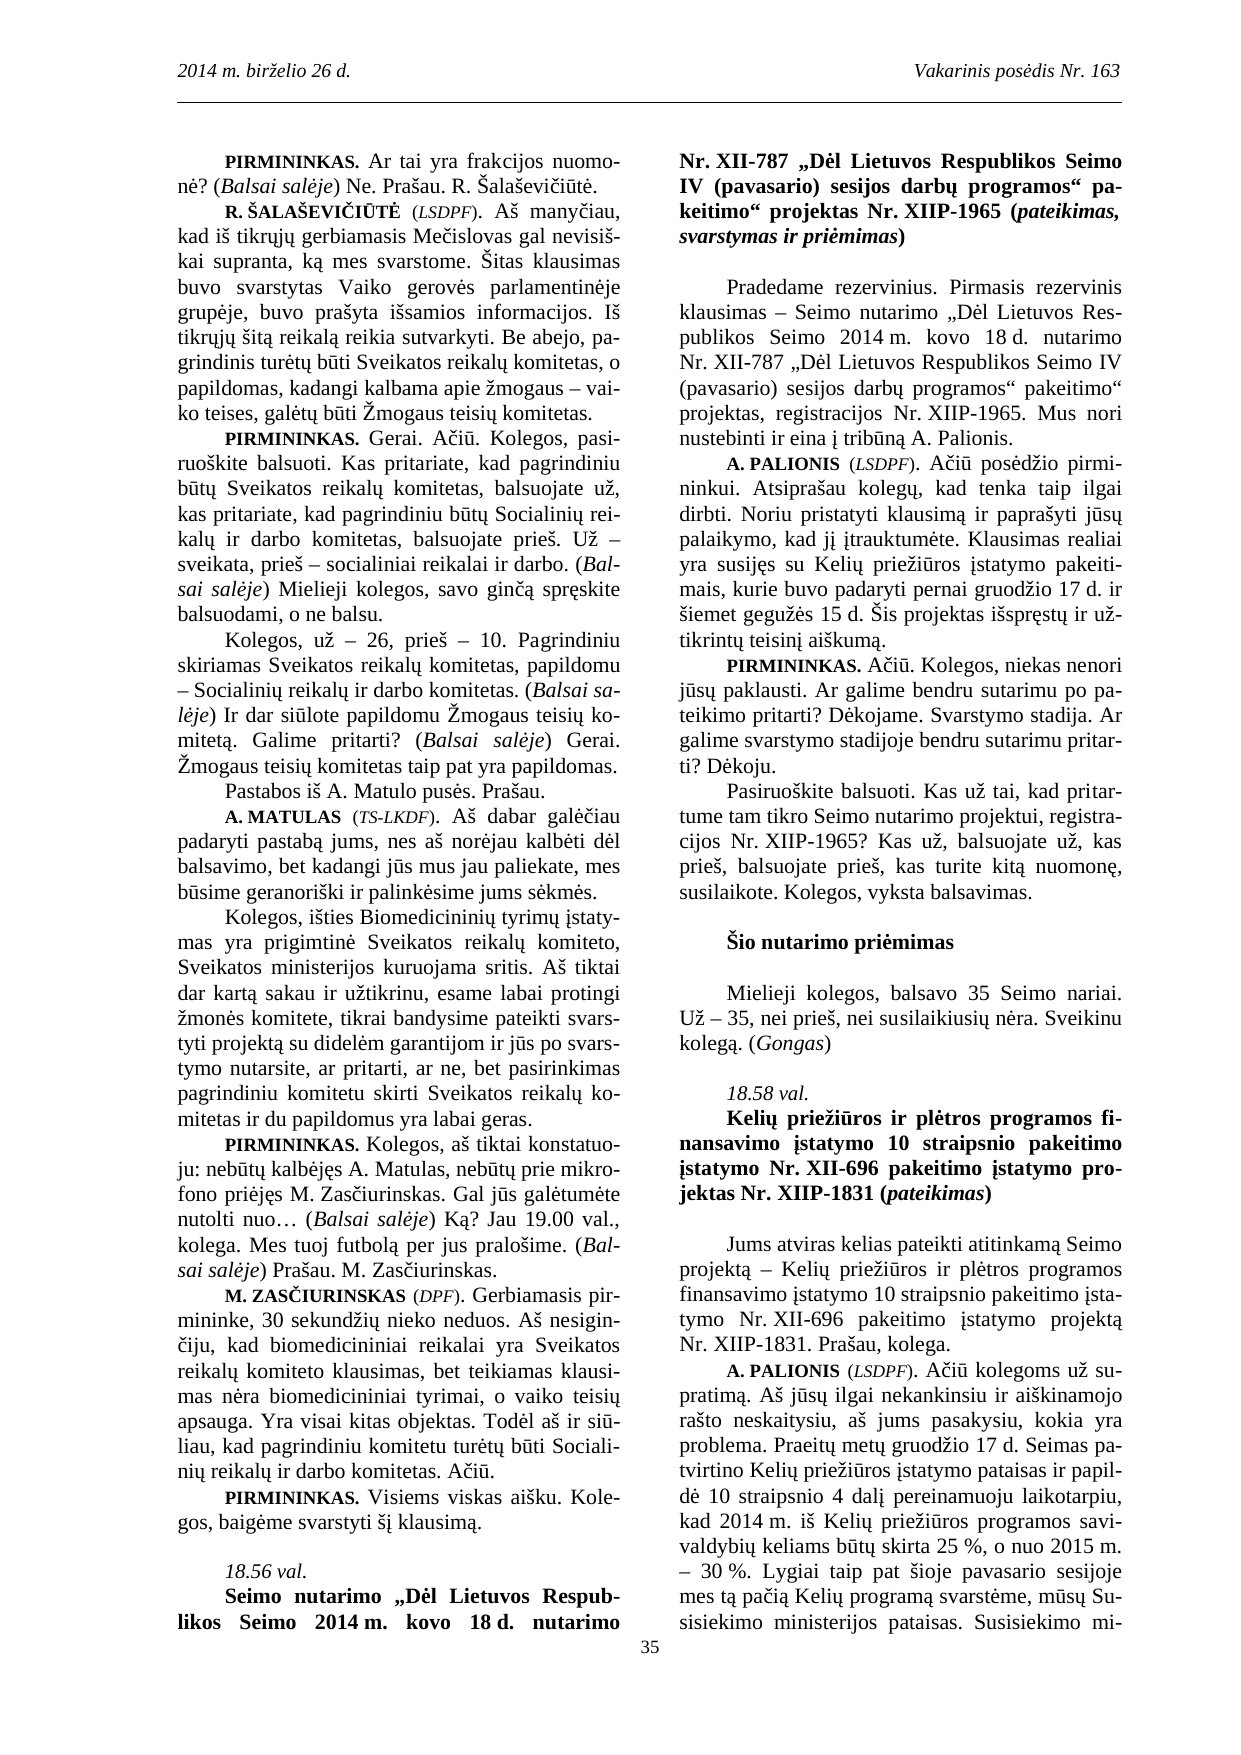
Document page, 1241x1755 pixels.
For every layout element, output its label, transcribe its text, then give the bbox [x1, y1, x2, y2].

text Šio nu­ta­ri­mo pri­ėmi­mas [679, 929, 1122, 954]
text Sei­mo nu­ta­ri­mo „Dėl Lie­tu­vos Res­pub­likos Sei­mo 2014 m. ko­vo 18 d. nu­ta­ri­mo [177, 1583, 620, 1634]
text A. MATULAS (TS-LKDF). Aš da­bar ga­lė­čiau pa­da­ry­ti pa­sta­bą jums, nes aš no­rė­jau kal­bė­ti dėl bal­sa­vi­mo, bet ka­dan­gi jūs mus jau pa­lie­ka­te, mes bū­si­me ge­ra­no­riš­ki ir pa­lin­kė­si­me jums sėk­mės. [177, 803, 620, 904]
text Ke­lių prie­žiū­ros ir plėt­ros pro­gra­mos fi­nan­sa­vi­mo įsta­ty­mo 10 straips­nio pa­kei­ti­mo įsta­ty­mo Nr. XII-696 pa­kei­ti­mo įsta­ty­mo pro­jek­tas Nr. XIIP-1831 (pa­tei­ki­mas) [679, 1104, 1122, 1205]
text A. PALIONIS (LSDPF). Ačiū po­sė­džio pir­mi­nin­kui. At­si­pra­šau ko­le­gų, kad ten­ka taip il­gai dirb­ti. No­riu pri­sta­ty­ti klau­si­mą ir pa­pra­šy­ti jū­sų pa­lai­ky­mo, kad jį įtrauk­tu­mė­te. Klau­si­mas re­a­liai yra su­si­jęs su Ke­lių prie­žiū­ros įsta­ty­mo pa­kei­ti­mais, ku­rie bu­vo pa­da­ry­ti per­nai gruo­džio 17 d. ir šie­met ge­gu­žės 15 d. Šis pro­jek­tas iš­spręs­tų ir už­tik­rin­tų tei­si­nį aiš­ku­mą. [679, 450, 1122, 652]
text PIRMININKAS. Vi­siems vis­kas aiš­ku. Ko­le­gos, bai­gė­me svars­ty­ti šį klau­si­mą. [177, 1484, 620, 1534]
text Pra­de­da­me re­zer­vi­nius. Pir­ma­sis re­zer­vi­nis klau­si­mas – Sei­mo nu­ta­ri­mo „Dėl Lie­tu­vos Res­pub­li­kos Sei­mo 2014 m. ko­vo 18 d. nu­ta­ri­mo Nr. XII-787 „Dėl Lie­tu­vos Res­pub­li­kos Sei­mo IV (pa­va­sa­rio) se­si­jos dar­bų pro­gra­mos“ pa­kei­ti­mo“ pro­jek­tas, re­gist­ra­ci­jos Nr. XIIP-1965. Mus no­ri nu­ste­bin­ti ir ei­na į tri­bū­ną A. Pa­lio­nis. [679, 274, 1122, 450]
text A. PALIONIS (LSDPF). Ačiū ko­le­goms už su­pra­ti­mą. Aš jū­sų il­gai ne­kan­kin­siu ir aiš­ki­na­mo­jo raš­to ne­skai­ty­siu, aš jums pa­sa­ky­siu, ko­kia yra pro­ble­ma. Pra­ei­tų me­tų gruo­džio 17 d. Sei­mas pa­tvir­ti­no Ke­lių prie­žiū­ros įsta­ty­mo pa­tai­sas ir pa­pil­dė 10 straips­nio 4 da­lį per­ei­na­muo­ju lai­ko­tar­piu, kad 2014 m. iš Ke­lių prie­žiū­ros pro­gra­mos sa­vi­val­dy­bių ke­liams bū­tų skir­ta 25 %, o nuo 2015 m. – 30 %. Ly­giai taip pat šio­je pa­va­sa­rio se­si­jo­je mes tą pa­čią Ke­lių pro­gra­mą svars­tė­me, mū­sų Su­si­sie­ki­mo mi­nis­te­ri­jos pa­tai­sas. Su­si­sie­ki­mo mi­ [679, 1357, 1122, 1634]
text Pa­si­ruoš­ki­te bal­suo­ti. Kas už tai, kad pri­tar­tu­me tam tik­ro Sei­mo nu­ta­ri­mo pro­jek­tui, re­gist­ra­ci­jos Nr. XIIP-1965? Kas už, bal­suo­ja­te už, kas prieš, bal­suo­ja­te prieš, kas tu­ri­te ki­tą nuo­mo­nę, su­si­lai­ko­te. Ko­le­gos, vyks­ta bal­sa­vi­mas. [679, 778, 1122, 904]
text Pa­sta­bos iš A. Ma­tu­lo pu­sės. Pra­šau. [177, 778, 620, 803]
text Ko­le­gos, iš­ties Bio­me­di­ci­ni­nių ty­ri­mų įsta­ty­mas yra pri­gim­ti­nė Svei­ka­tos rei­ka­lų ko­mi­te­to, Svei­ka­tos mi­nis­te­ri­jos ku­ruo­ja­ma sri­tis. Aš tik­tai dar kar­tą sa­kau ir už­tik­ri­nu, esa­me la­bai pro­tin­gi žmo­nės ko­mi­te­te, tik­rai ban­dy­si­me pa­teik­ti svars­ty­ti pro­jek­tą su di­de­lėm ga­ran­ti­jom ir jūs po svars­ty­mo nu­tar­si­te, ar pri­tar­ti, ar ne, bet pa­si­rin­ki­mas pa­grin­di­niu ko­mi­te­tu skir­ti Svei­ka­tos rei­ka­lų ko­mi­te­tas ir du pa­pil­do­mus yra la­bai ge­ras. [177, 904, 620, 1131]
text Jums at­vi­ras ke­lias pa­teik­ti ati­tin­ka­mą Sei­mo pro­jek­tą – Ke­lių prie­žiū­ros ir plėt­ros pro­gra­mos fi­nan­sa­vi­mo įsta­ty­mo 10 straips­nio pa­kei­ti­mo įsta­ty­mo Nr. XII-696 pa­kei­ti­mo įsta­ty­mo pro­jek­tą Nr. XIIP-1831. Pra­šau, ko­le­ga. [679, 1231, 1122, 1357]
text Ko­le­gos, už – 26, prieš – 10. Pa­grin­di­niu ski­ria­mas Svei­ka­tos rei­ka­lų ko­mi­te­tas, pa­pil­do­mu – So­cia­li­nių rei­ka­lų ir dar­bo ko­mi­te­tas. (Bal­sai sa­lė­je) Ir dar siū­lo­te pa­pil­do­mu Žmo­gaus tei­sių ko­mi­te­tą. Ga­li­me pri­tar­ti? (Bal­sai sa­lė­je) Ge­rai. Žmo­gaus tei­sių ko­mi­te­tas taip pat yra pa­pil­do­mas. [177, 627, 620, 778]
text Mie­lie­ji ko­le­gos, bal­sa­vo 35 Sei­mo na­riai. Už – 35, nei prieš, nei su­si­lai­kiu­sių nė­ra. Svei­ki­nu ko­le­gą. (Gon­gas) [679, 979, 1122, 1055]
text 18.58 val. [726, 1080, 1122, 1104]
text R. ŠALAŠEVIČIŪTĖ (LSDPF). Aš ma­ny­čiau, kad iš tik­rų­jų ger­bia­ma­sis Me­čis­lo­vas gal ne­vi­siš­kai su­pran­ta, ką mes svars­to­me. Ši­tas klau­si­mas bu­vo svars­ty­tas Vai­ko ge­ro­vės par­la­men­ti­nė­je gru­pė­je, bu­vo pra­šy­ta iš­sa­mios in­for­ma­ci­jos. Iš tik­rų­jų ši­tą rei­ka­lą rei­kia su­tvar­ky­ti. Be abe­jo, pa­grin­di­nis tu­rė­tų bū­ti Svei­ka­tos rei­ka­lų ko­mi­te­tas, o pa­pil­do­mas, ka­dan­gi kal­ba­ma apie žmo­gaus – vai­ko tei­ses, ga­lė­tų bū­ti Žmo­gaus tei­sių ko­mi­te­tas. [177, 198, 620, 425]
text PIRMININKAS. Ko­le­gos, aš tik­tai kon­sta­tuo­ju: ne­bū­tų kal­bė­jęs A. Ma­tu­las, ne­bū­tų prie mik­ro­fo­no pri­ėjęs M. Zas­čiu­rins­kas. Gal jūs ga­lė­tu­mė­te nu­tol­ti nuo… (Bal­sai sa­lė­je) Ką? Jau 19.00 val., ko­le­ga. Mes tuoj fut­bo­lą per jus pra­lo­ši­me. (Bal­sai sa­lė­je) Pra­šau. M. Zas­čiu­rins­kas. [177, 1131, 620, 1282]
text PIRMININKAS. Ačiū. Ko­le­gos, nie­kas ne­no­ri jū­sų pa­klaus­ti. Ar ga­li­me ben­dru su­ta­ri­mu po pa­tei­ki­mo pri­tar­ti? Dė­ko­ja­me. Svars­ty­mo sta­di­ja. Ar ga­li­me svars­ty­mo sta­di­jo­je ben­dru su­ta­ri­mu pri­tar­ti? Dė­ko­ju. [679, 652, 1122, 778]
text PIRMININKAS. Ge­rai. Ačiū. Ko­le­gos, pa­si­ruoš­ki­te bal­suo­ti. Kas pri­ta­ria­te, kad pa­grin­di­niu bū­tų Svei­ka­tos rei­ka­lų ko­mi­te­tas, bal­suo­ja­te už, kas pri­ta­ria­te, kad pa­grin­di­niu bū­tų So­cia­li­nių rei­ka­lų ir dar­bo ko­mi­te­tas, bal­suo­ja­te prieš. Už – svei­ka­ta, prieš – so­cia­li­niai rei­ka­lai ir dar­bo. (Bal­sai sa­lė­je) Mie­lie­ji ko­le­gos, sa­vo gin­čą spręs­ki­te bal­suo­da­mi, o ne bal­su. [177, 425, 620, 627]
text 18.56 val. [224, 1559, 620, 1583]
text Nr. XII-787 „Dėl Lie­tu­vos Res­pub­li­kos Sei­mo IV (pa­va­sa­rio) se­si­jos dar­bų pro­gra­mos“ pa­kei­ti­mo“ pro­jek­tas Nr. XIIP-1965 (pa­tei­ki­mas, svars­ty­mas ir pri­ėmi­mas) [679, 148, 1122, 248]
text M. ZASČIURINSKAS (DPF). Ger­bia­ma­sis pir­mi­nin­ke, 30 se­kun­džių nie­ko ne­duos. Aš ne­si­gin­či­ju, kad bio­me­di­ci­ni­niai rei­ka­lai yra Svei­ka­tos rei­ka­lų ko­mi­te­to klau­si­mas, bet tei­kia­mas klau­si­mas nė­ra bio­me­di­ci­ni­niai ty­ri­mai, o vai­ko tei­sių ap­sau­ga. Yra vi­sai ki­tas ob­jek­tas. To­dėl aš ir siū­liau, kad pa­grin­di­niu ko­mi­te­tu tu­rė­tų bū­ti So­cia­li­nių rei­ka­lų ir dar­bo ko­mi­te­tas. Ačiū. [177, 1282, 620, 1484]
text PIRMININKAS. Ar tai yra frak­ci­jos nuo­mo­nė? (Bal­sai sa­lė­je) Ne. Pra­šau. R. Ša­la­še­vi­čiū­tė. [177, 148, 620, 198]
